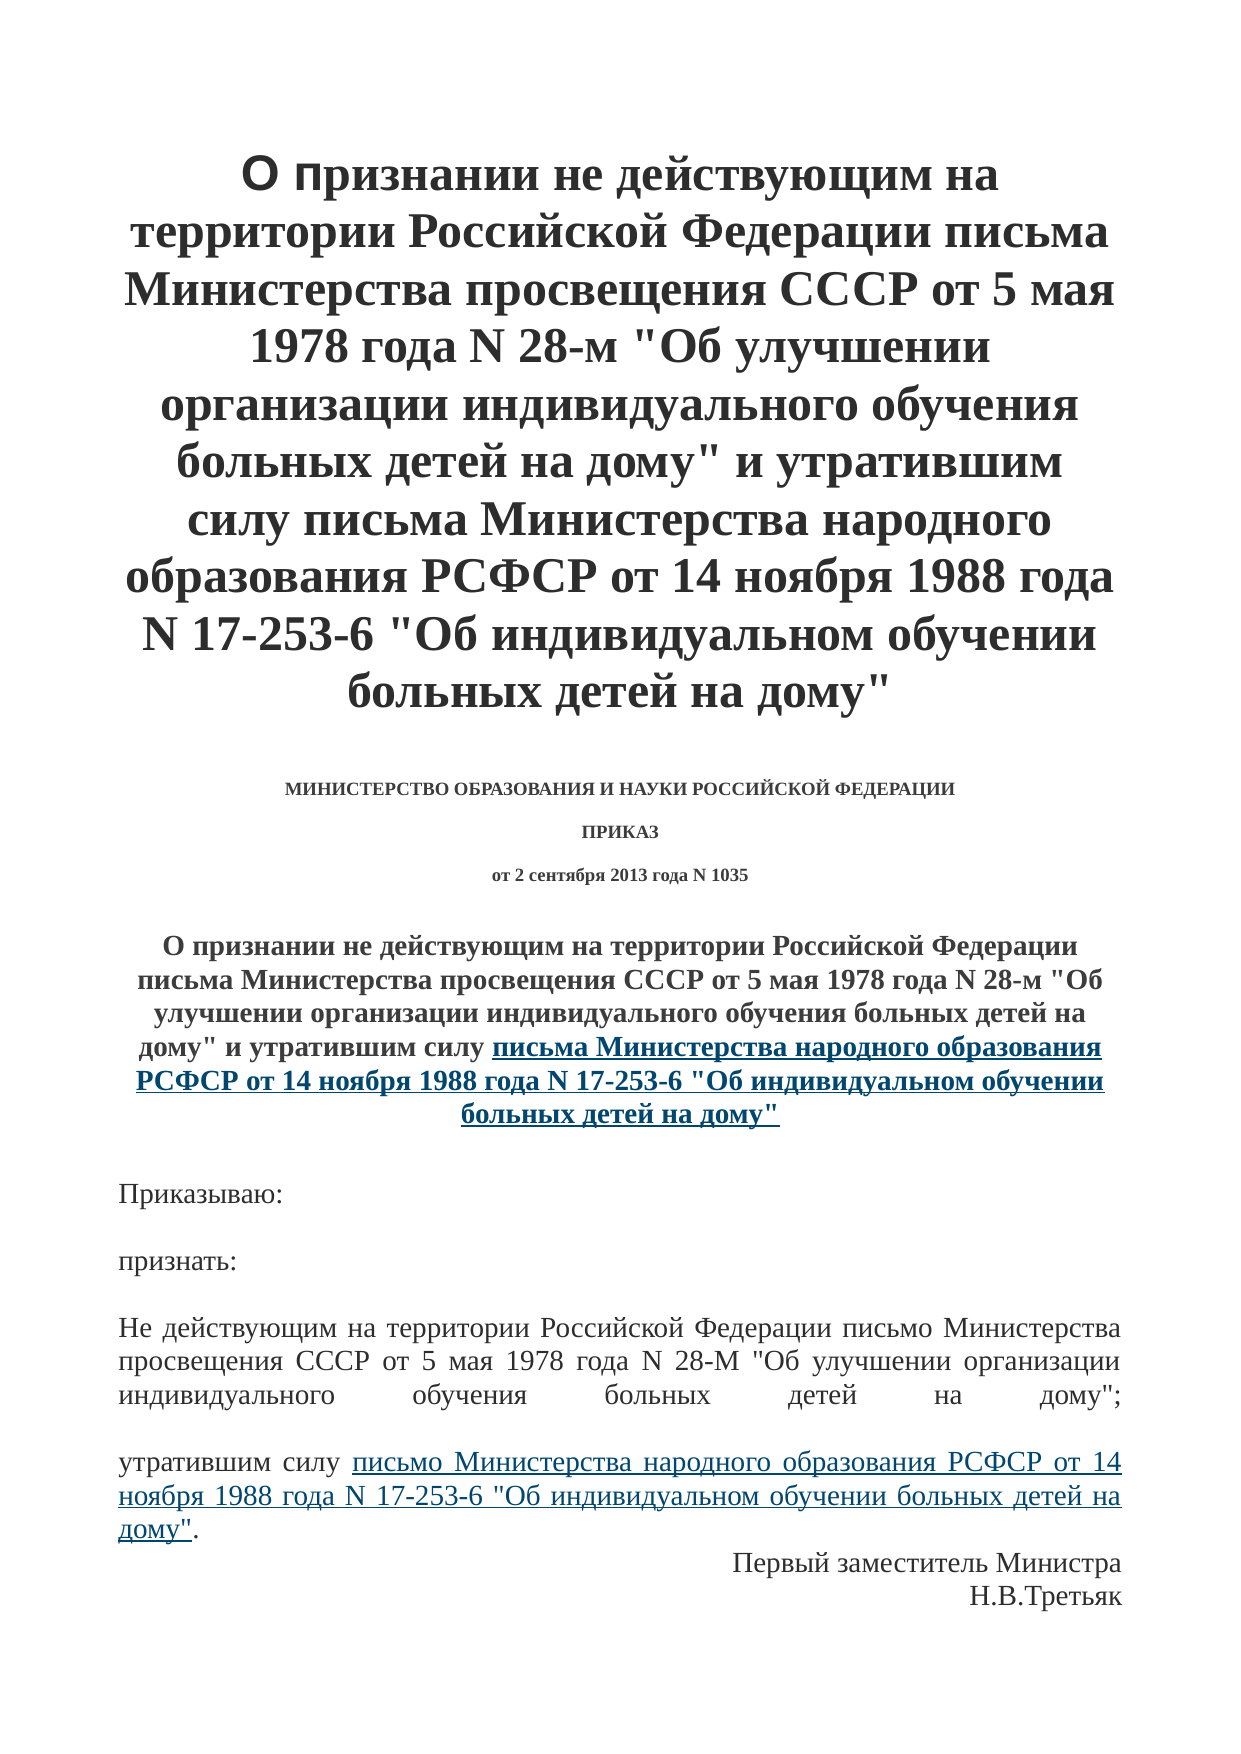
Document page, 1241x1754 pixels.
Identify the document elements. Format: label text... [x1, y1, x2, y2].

subtitle О признании не действующим на территории Российской Федерации письма Министерства просвещения СССР от 5 мая 1978 года N 28-м "Об улучшении организации индивидуального обучения больных детей на дому" и утратившим силу письма Министерства народного образования РСФСР от 14 ноября 1988 года N 17-253-6 "Об индивидуальном обучении больных детей на дому" [118, 143, 1122, 718]
subtitle МИНИСТЕРСТВО ОБРАЗОВАНИЯ И НАУКИ РОССИЙСКОЙ ФЕДЕРАЦИИ ПРИКАЗ от 2 сентября 2013 года N 1035 О признании не действующим на территории Российской Федерации письма Министерства просвещения СССР от 5 мая 1978 года N 28-м "Об улучшении организации индивидуального обучения больных детей на дому" и утратившим силу письма Министерства народного образования РСФСР от 14 ноября 1988 года N 17-253-6 "Об индивидуальном обучении больных детей на дому" [118, 756, 1122, 1130]
text Первый заместитель Министра Н.В.Третьяк [118, 1545, 1122, 1612]
text дому". [118, 1508, 1122, 1545]
text Приказываю: признать: Не действующим на территории Российской Федерации письмо Министерства просвещения СССР от 5 мая 1978 года N 28-М "Об улучшении организации индивидуального обучения больных детей на дому"; утратившим силу письмо Министерства народного образования РСФСР от 14 ноября 1988 года N 17-253-6 "Об индивидуальном обучении больных детей на [118, 1142, 1122, 1507]
